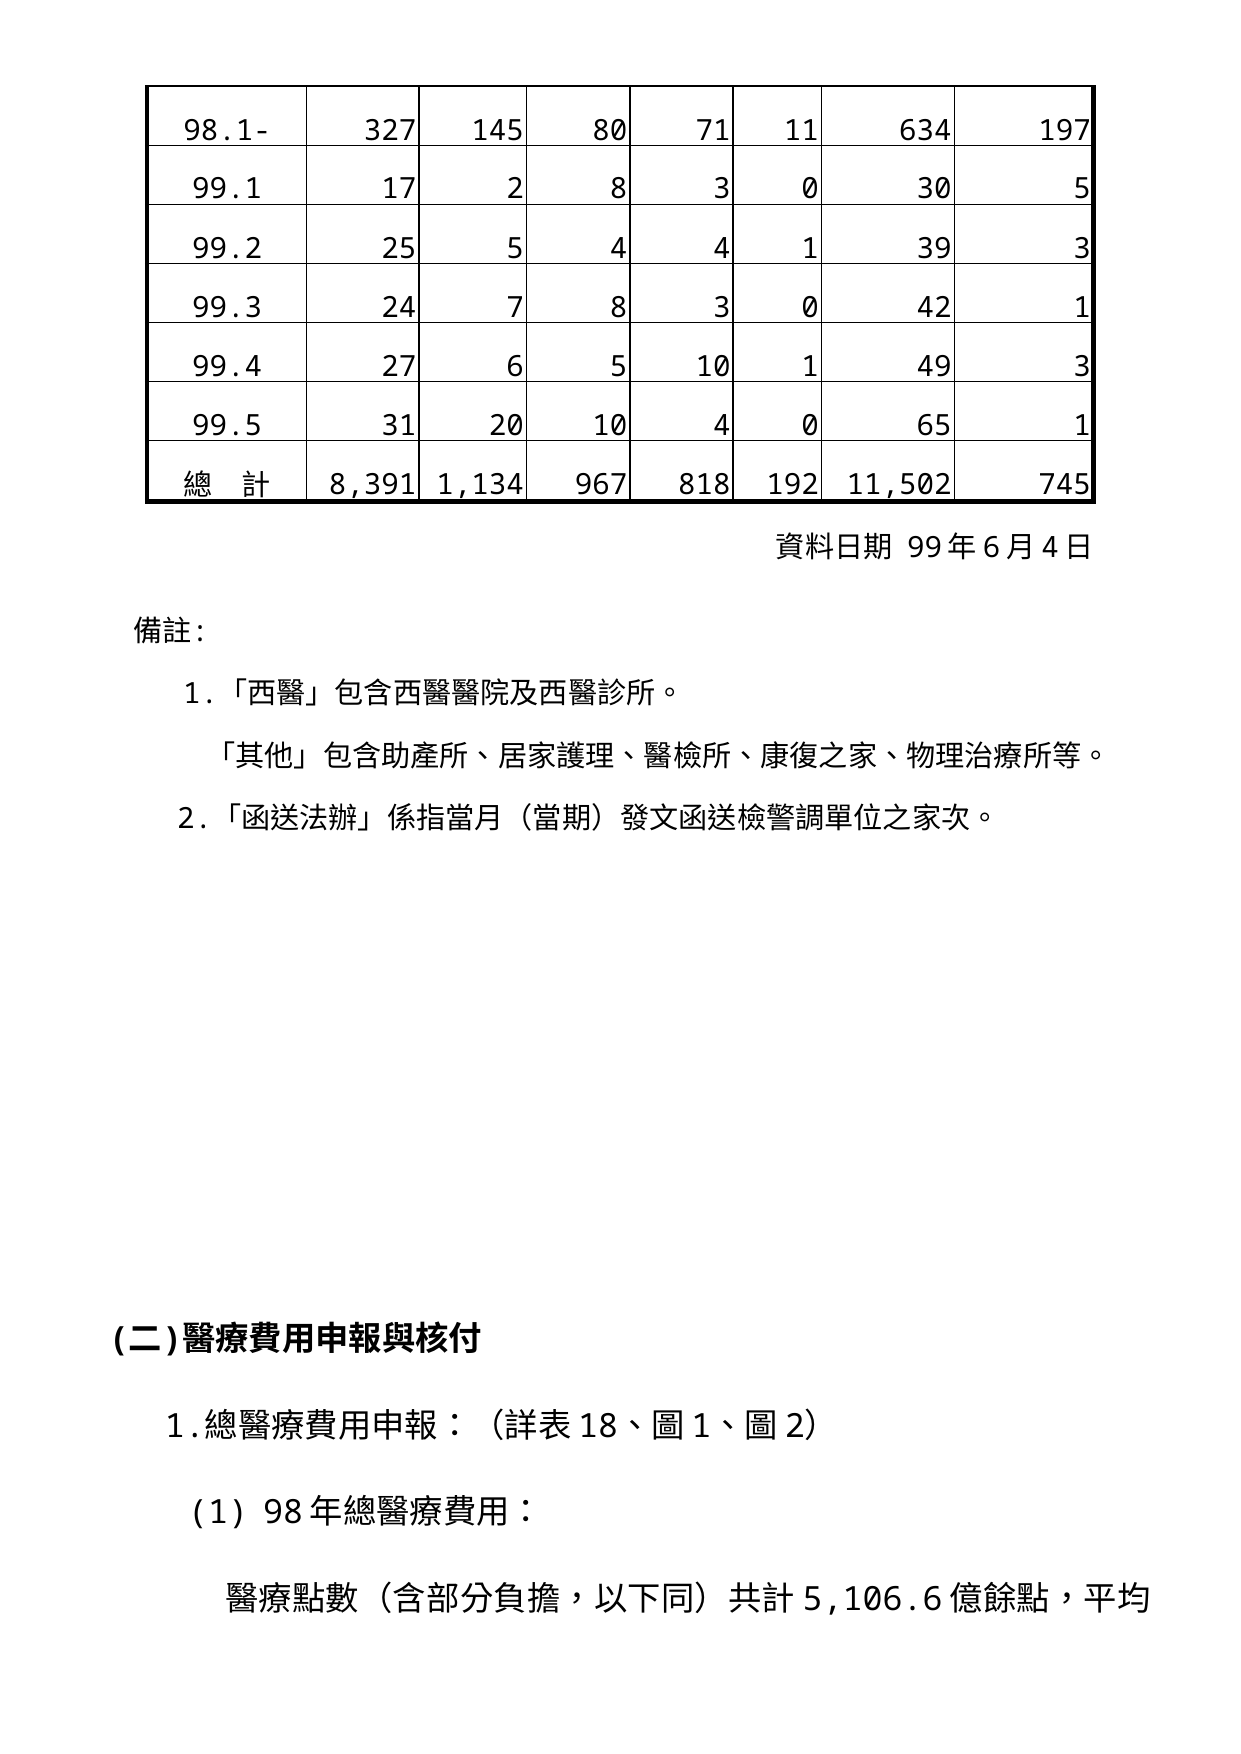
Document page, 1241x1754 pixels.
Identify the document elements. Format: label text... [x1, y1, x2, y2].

table_cell 8 [527, 146, 629, 203]
table_cell 20 [420, 382, 526, 440]
table_cell 99.4 [149, 323, 306, 381]
table_cell 0 [734, 382, 821, 440]
table_cell 99.3 [149, 264, 306, 322]
table_cell 145 [420, 87, 526, 144]
table_cell 27 [307, 323, 418, 381]
table_cell 11,502 [822, 441, 954, 499]
table_cell 49 [822, 323, 954, 381]
table_cell 80 [527, 87, 629, 144]
table_cell 3 [631, 264, 732, 322]
table_cell 634 [822, 87, 954, 144]
table_cell 99.2 [149, 205, 306, 263]
table_cell 0 [734, 146, 821, 203]
text 醫療點數（含部分負擔，以下同）共計5,106.6億餘點，平均 [220, 1554, 1151, 1617]
table_cell 5 [527, 323, 629, 381]
table_cell 71 [631, 87, 732, 144]
table_cell 10 [631, 323, 732, 381]
text (二)醫療費用申報與核付 [89, 1294, 1152, 1357]
table_cell 1 [734, 205, 821, 263]
table_cell 2 [420, 146, 526, 203]
table_cell 1 [955, 382, 1091, 440]
table_cell 31 [307, 382, 418, 440]
table_cell 745 [955, 441, 1091, 499]
table_cell 10 [527, 382, 629, 440]
table_cell 6 [420, 323, 526, 381]
table_cell 3 [955, 205, 1091, 263]
table_cell 總 計 [149, 441, 306, 499]
table_cell 197 [955, 87, 1091, 144]
text 2.「函送法辦」係指當月（當期）發文函送檢警調單位之家次。 [177, 775, 1172, 837]
table_cell 1 [955, 264, 1091, 322]
table_cell 98.1-98.12 [149, 87, 306, 144]
table_cell 11 [734, 87, 821, 144]
table_cell 8,391 [307, 441, 418, 499]
table_cell 1,134 [420, 441, 526, 499]
table_cell 5 [955, 146, 1091, 203]
table_cell 192 [734, 441, 821, 499]
text 資料日期 99年6月4日 [89, 503, 1093, 566]
table_cell 4 [631, 205, 732, 263]
table_cell 3 [631, 146, 732, 203]
table_cell 42 [822, 264, 954, 322]
text 備註: [88, 587, 1172, 650]
table_cell 327 [307, 87, 418, 144]
table_cell 39 [822, 205, 954, 263]
table_cell 99.1 [149, 146, 306, 203]
table_cell 25 [307, 205, 418, 263]
text 「其他」包含助產所、居家護理、醫檢所、康復之家、物理治療所等。 [192, 712, 1172, 775]
table_cell 4 [631, 382, 732, 440]
table_cell 99.5 [149, 382, 306, 440]
table_cell 8 [527, 264, 629, 322]
table_cell 65 [822, 382, 954, 440]
table_cell 7 [420, 264, 526, 322]
table_cell 1 [734, 323, 821, 381]
table_cell 967 [527, 441, 629, 499]
list 98年總醫療費用： [188, 1468, 1152, 1530]
table_cell 17 [307, 146, 418, 203]
text 1.總醫療費用申報：（詳表18、圖1、圖2） [164, 1381, 1152, 1444]
table_cell 0 [734, 264, 821, 322]
table_cell 5 [420, 205, 526, 263]
text 1.「西醫」包含西醫醫院及西醫診所。 [148, 650, 1172, 712]
table_cell 24 [307, 264, 418, 322]
table_cell 4 [527, 205, 629, 263]
table_cell 3 [955, 323, 1091, 381]
table_cell 30 [822, 146, 954, 203]
table_cell 818 [631, 441, 732, 499]
